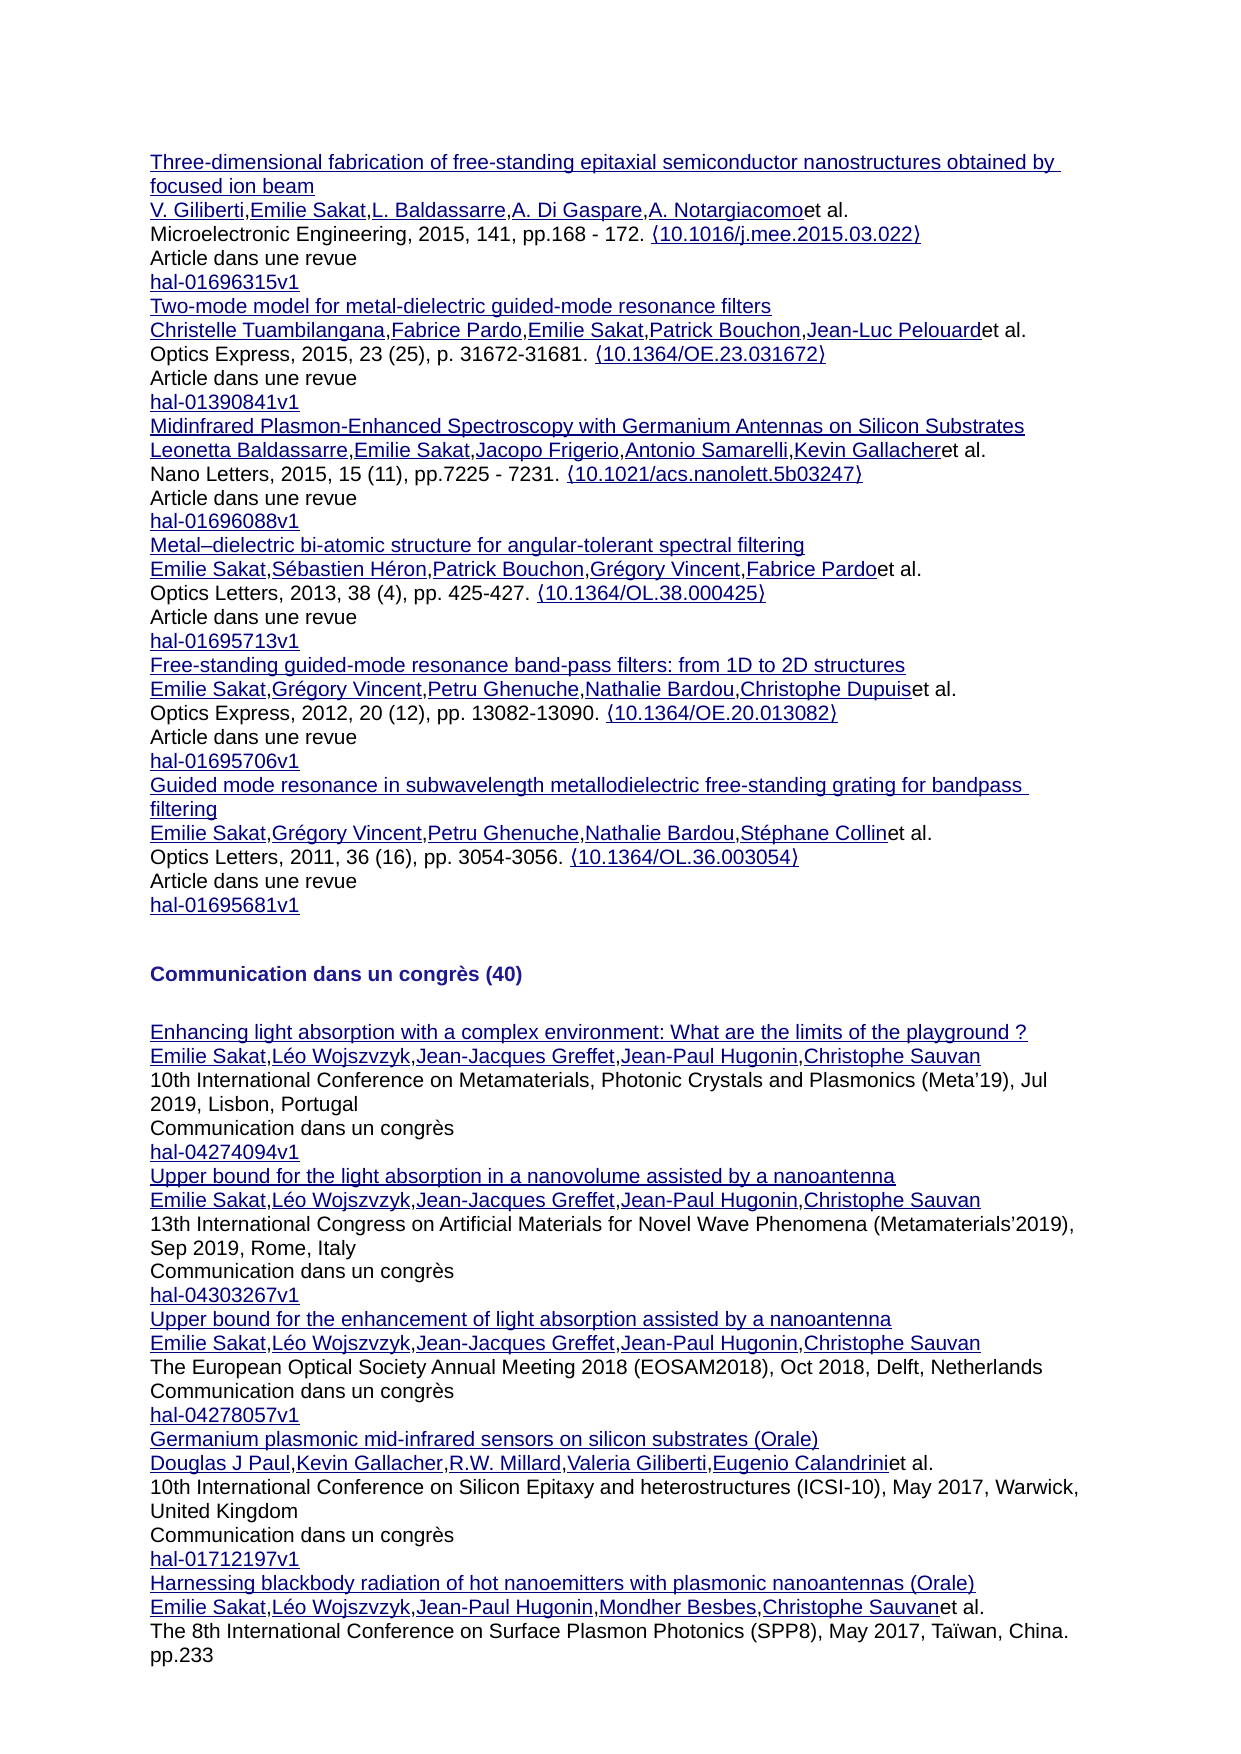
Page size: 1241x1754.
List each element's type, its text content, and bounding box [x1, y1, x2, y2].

table_cell Guided mode resonance in subwavelength metallodielectric free-standing grating for bandpass filtering Emilie Sakat,Grégory Vincent,Petru Ghenuche,Nathalie Bardou,Stéphane Collinet al. Optics Letters, 2011, 36 (16), pp. 3054-3056. ⟨10.1364/OL.36.003054⟩ Article dans une revue hal-01695681v1 [150, 773, 1090, 917]
table_cell Harnessing blackbody radiation of hot nanoemitters with plasmonic nanoantennas (Orale) Emilie Sakat,Léo Wojszvzyk,Jean-Paul Hugonin,Mondher Besbes,Christophe Sauvanet al. The 8th International Conference on Surface Plasmon Photonics (SPP8), May 2017, Taïwan, China. pp.233 [150, 1571, 1090, 1667]
subtitle Communication dans un congrès (40) [150, 961, 1090, 985]
table_cell Upper bound for the enhancement of light absorption assisted by a nanoantenna Emilie Sakat,Léo Wojszvzyk,Jean-Jacques Greffet,Jean-Paul Hugonin,Christophe Sauvan The European Optical Society Annual Meeting 2018 (EOSAM2018), Oct 2018, Delft, Netherlands Communication dans un congrès hal-04278057v1 [150, 1307, 1090, 1427]
table_cell Midinfrared Plasmon-Enhanced Spectroscopy with Germanium Antennas on Silicon Substrates Leonetta Baldassarre,Emilie Sakat,Jacopo Frigerio,Antonio Samarelli,Kevin Gallacheret al. Nano Letters, 2015, 15 (11), pp.7225 - 7231. ⟨10.1021/acs.nanolett.5b03247⟩ Article dans une revue hal-01696088v1 [150, 414, 1090, 533]
table_cell Upper bound for the light absorption in a nanovolume assisted by a nanoantenna Emilie Sakat,Léo Wojszvzyk,Jean-Jacques Greffet,Jean-Paul Hugonin,Christophe Sauvan 13th International Congress on Artificial Materials for Novel Wave Phenomena (Metamaterials’2019), Sep 2019, Rome, Italy Communication dans un congrès hal-04303267v1 [150, 1164, 1090, 1307]
table_cell Three-dimensional fabrication of free-standing epitaxial semiconductor nanostructures obtained by focused ion beam V. Giliberti,Emilie Sakat,L. Baldassarre,A. Di Gaspare,A. Notargiacomoet al. Microelectronic Engineering, 2015, 141, pp.168 - 172. ⟨10.1016/j.mee.2015.03.022⟩ Article dans une revue hal-01696315v1 [150, 150, 1090, 294]
table_cell Two-mode model for metal-dielectric guided-mode resonance filters Christelle Tuambilangana,Fabrice Pardo,Emilie Sakat,Patrick Bouchon,Jean-Luc Pelouardet al. Optics Express, 2015, 23 (25), p. 31672-31681. ⟨10.1364/OE.23.031672⟩ Article dans une revue hal-01390841v1 [150, 294, 1090, 413]
table_cell Free-standing guided-mode resonance band-pass filters: from 1D to 2D structures Emilie Sakat,Grégory Vincent,Petru Ghenuche,Nathalie Bardou,Christophe Dupuiset al. Optics Express, 2012, 20 (12), pp. 13082-13090. ⟨10.1364/OE.20.013082⟩ Article dans une revue hal-01695706v1 [150, 653, 1090, 773]
table_cell Germanium plasmonic mid-infrared sensors on silicon substrates (Orale) Douglas J Paul,Kevin Gallacher,R.W. Millard,Valeria Giliberti,Eugenio Calandriniet al. 10th International Conference on Silicon Epitaxy and heterostructures (ICSI-10), May 2017, Warwick, United Kingdom Communication dans un congrès hal-01712197v1 [150, 1427, 1090, 1571]
table_cell Metal–dielectric bi-atomic structure for angular-tolerant spectral filtering Emilie Sakat,Sébastien Héron,Patrick Bouchon,Grégory Vincent,Fabrice Pardoet al. Optics Letters, 2013, 38 (4), pp. 425-427. ⟨10.1364/OL.38.000425⟩ Article dans une revue hal-01695713v1 [150, 533, 1090, 653]
table_header Enhancing light absorption with a complex environment: What are the limits of the playground ? Emilie Sakat,Léo Wojszvzyk,Jean-Jacques Greffet,Jean-Paul Hugonin,Christophe Sauvan 10th International Conference on Metamaterials, Photonic Crystals and Plasmonics (Meta’19), Jul 2019, Lisbon, Portugal Communication dans un congrès hal-04274094v1 [150, 1020, 1090, 1163]
